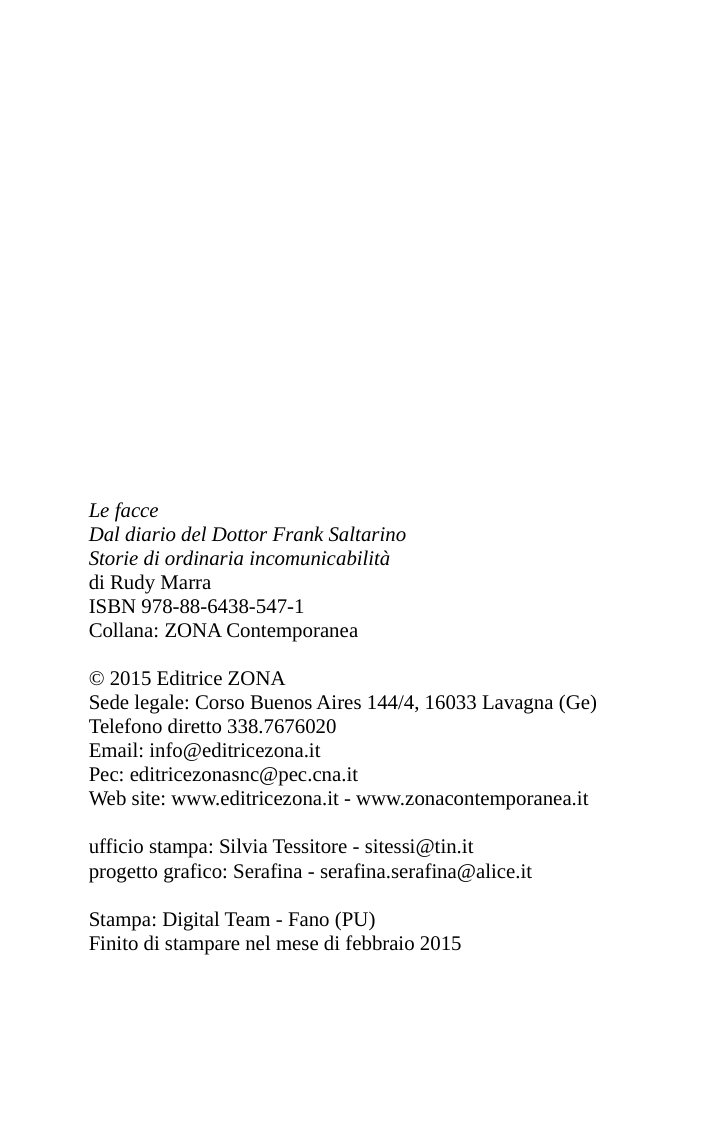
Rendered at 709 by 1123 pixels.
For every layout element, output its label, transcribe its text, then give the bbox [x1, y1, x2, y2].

text ufficio stampa: Silvia Tessitore - sitessi@tin.it [88, 834, 620, 858]
text Web site: www.editricezona.it - www.zonacontemporanea.it [88, 786, 620, 810]
text di Rudy Marra [88, 570, 620, 594]
text Finito di stampare nel mese di febbraio 2015 [88, 931, 620, 955]
text progetto grafico: Serafina - serafina.serafina@alice.it [88, 858, 620, 883]
text Email: info@editricezona.it [88, 738, 620, 762]
text Pec: editricezonasnc@pec.cna.it [88, 762, 620, 786]
text Sede legale: Corso Buenos Aires 144/4, 16033 Lavagna (Ge) [88, 690, 620, 714]
text © 2015 Editrice ZONA [88, 666, 620, 690]
text Stampa: Digital Team - Fano (PU) [88, 907, 620, 931]
text ISBN 978-88-6438-547-1 [88, 594, 620, 618]
text Le facce Dal diario del Dottor Frank Saltarino Storie di ordinaria incomunicabilità [88, 498, 620, 570]
text Collana: ZONA Contemporanea [88, 618, 620, 642]
text Telefono diretto 338.7676020 [88, 714, 620, 738]
